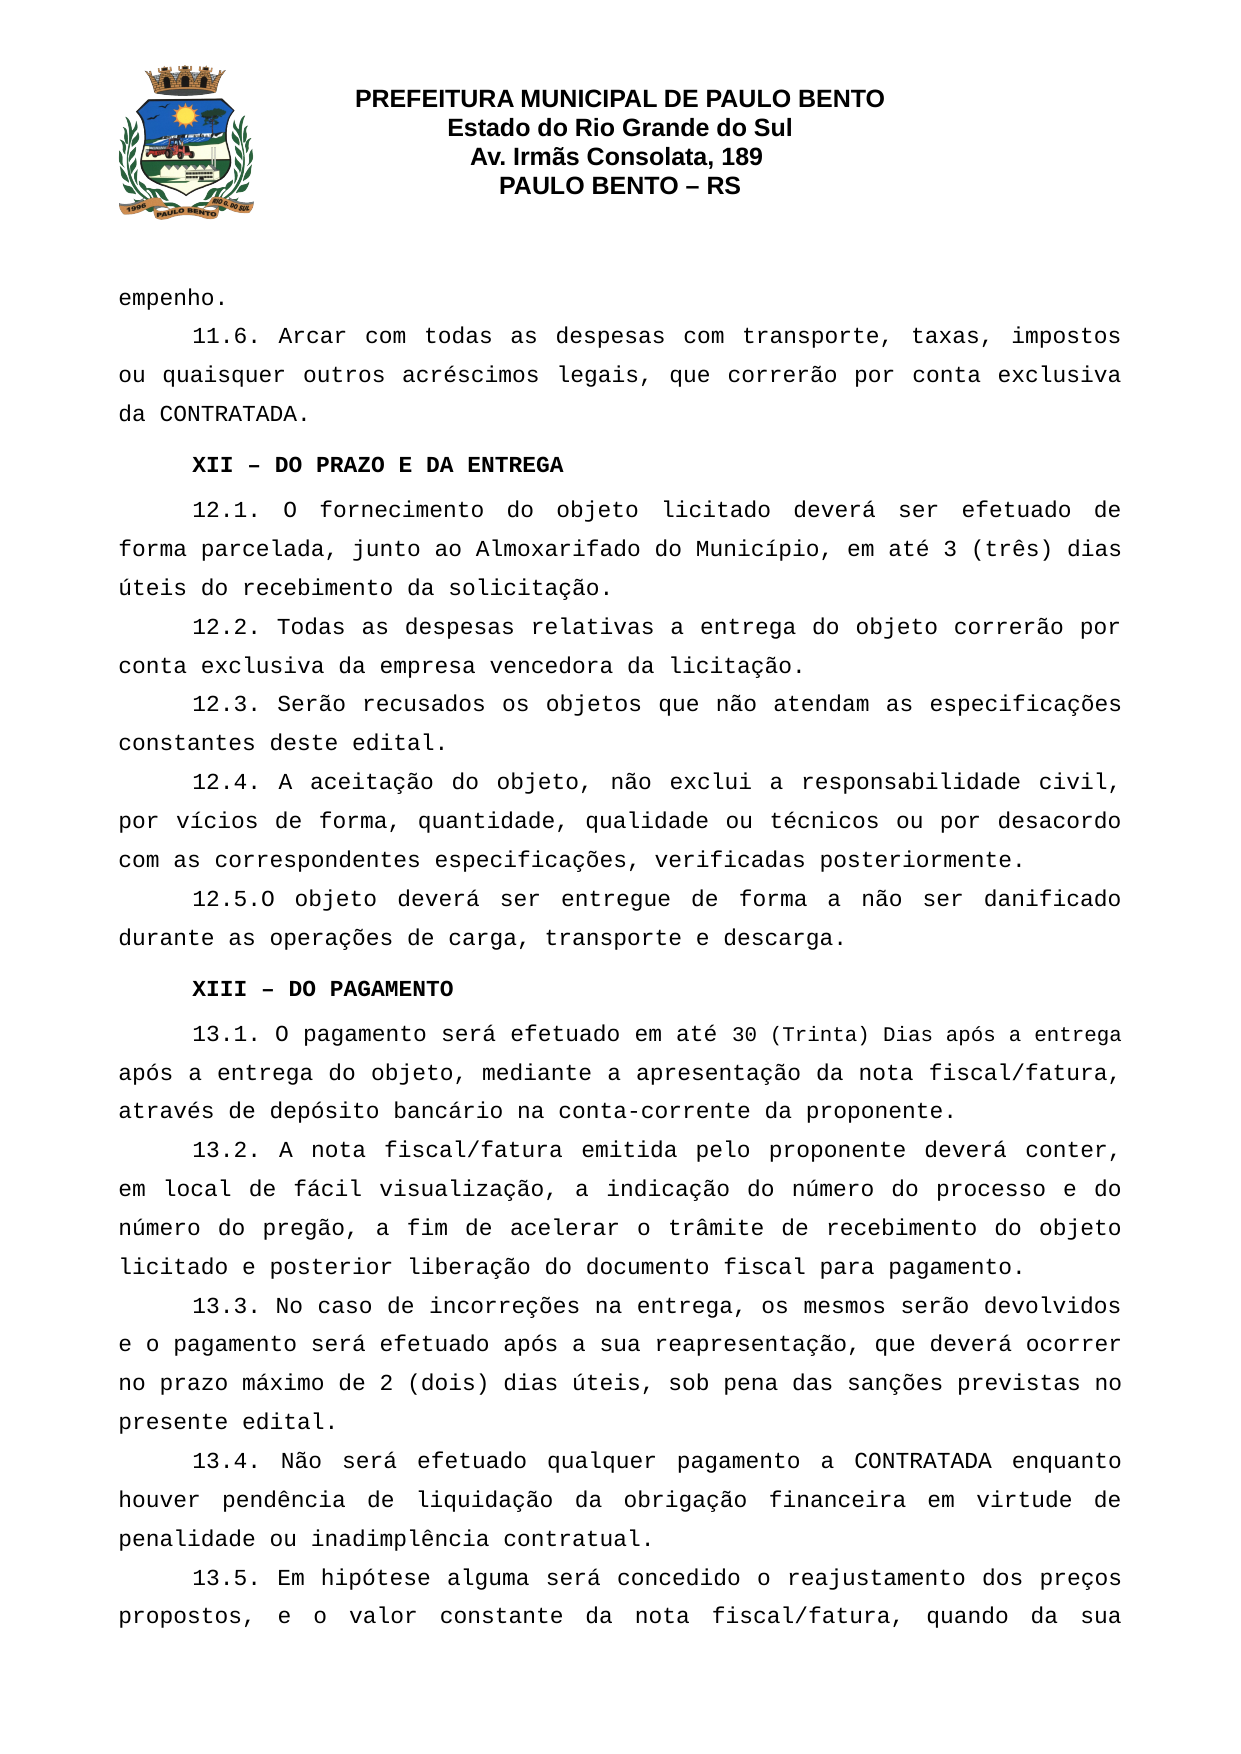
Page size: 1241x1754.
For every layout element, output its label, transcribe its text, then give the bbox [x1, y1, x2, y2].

text 12.1. O fornecimento do objeto licitado deverá ser efetuado de forma parcelada, junto ao Almoxarifado do Município, em até 3 (três) dias úteis do recebimento da solicitação. [118, 498, 1122, 602]
picture [118, 65, 254, 220]
text 12.2. Todas as despesas relativas a entrega do objeto correrão por conta exclusiva da empresa vencedora da licitação. [118, 615, 1122, 680]
text 13.3. No caso de incorreções na entrega, os mesmos serão devolvidos e o pagamento será efetuado após a sua reapresentação, que deverá ocorrer no prazo máximo de 2 (dois) dias úteis, sob pena das sanções previstas no presente edital. [118, 1294, 1122, 1436]
text 13.4. Não será efetuado qualquer pagamento a CONTRATADA enquanto houver pendência de liquidação da obrigação financeira em virtude de penalidade ou inadimplência contratual. [118, 1449, 1122, 1553]
text empenho. [118, 286, 1122, 312]
text 12.3. Serão recusados os objetos que não atendam as especificações constantes deste edital. [118, 693, 1122, 758]
text 13.1. O pagamento será efetuado em até 30 (Trinta) Dias após a entrega após a entrega do objeto, mediante a apresentação da nota fiscal/fatura, através de depósito bancário na conta-corrente da proponente. [118, 1022, 1122, 1126]
text 13.5. Em hipótese alguma será concedido o reajustamento dos preços propostos, e o valor constante da nota fiscal/fatura, quando da sua [118, 1566, 1122, 1631]
text XIII – DO PAGAMENTO [118, 977, 1122, 1003]
text 13.2. A nota fiscal/fatura emitida pelo proponente deverá conter, em local de fácil visualização, a indicação do número do processo e do número do pregão, a fim de acelerar o trâmite de recebimento do objeto licitado e posterior liberação do documento fiscal para pagamento. [118, 1138, 1122, 1281]
text XII – DO PRAZO E DA ENTREGA [118, 454, 1122, 480]
text 11.6. Arcar com todas as despesas com transporte, taxas, impostos ou quaisquer outros acréscimos legais, que correrão por conta exclusiva da CONTRATADA. [118, 325, 1122, 428]
text 12.4. A aceitação do objeto, não exclui a responsabilidade civil, por vícios de forma, quantidade, qualidade ou técnicos ou por desacordo com as correspondentes especificações, verificadas posteriormente. [118, 771, 1122, 874]
text 12.5.O objeto deverá ser entregue de forma a não ser danificado durante as operações de carga, transporte e descarga. [118, 887, 1122, 952]
